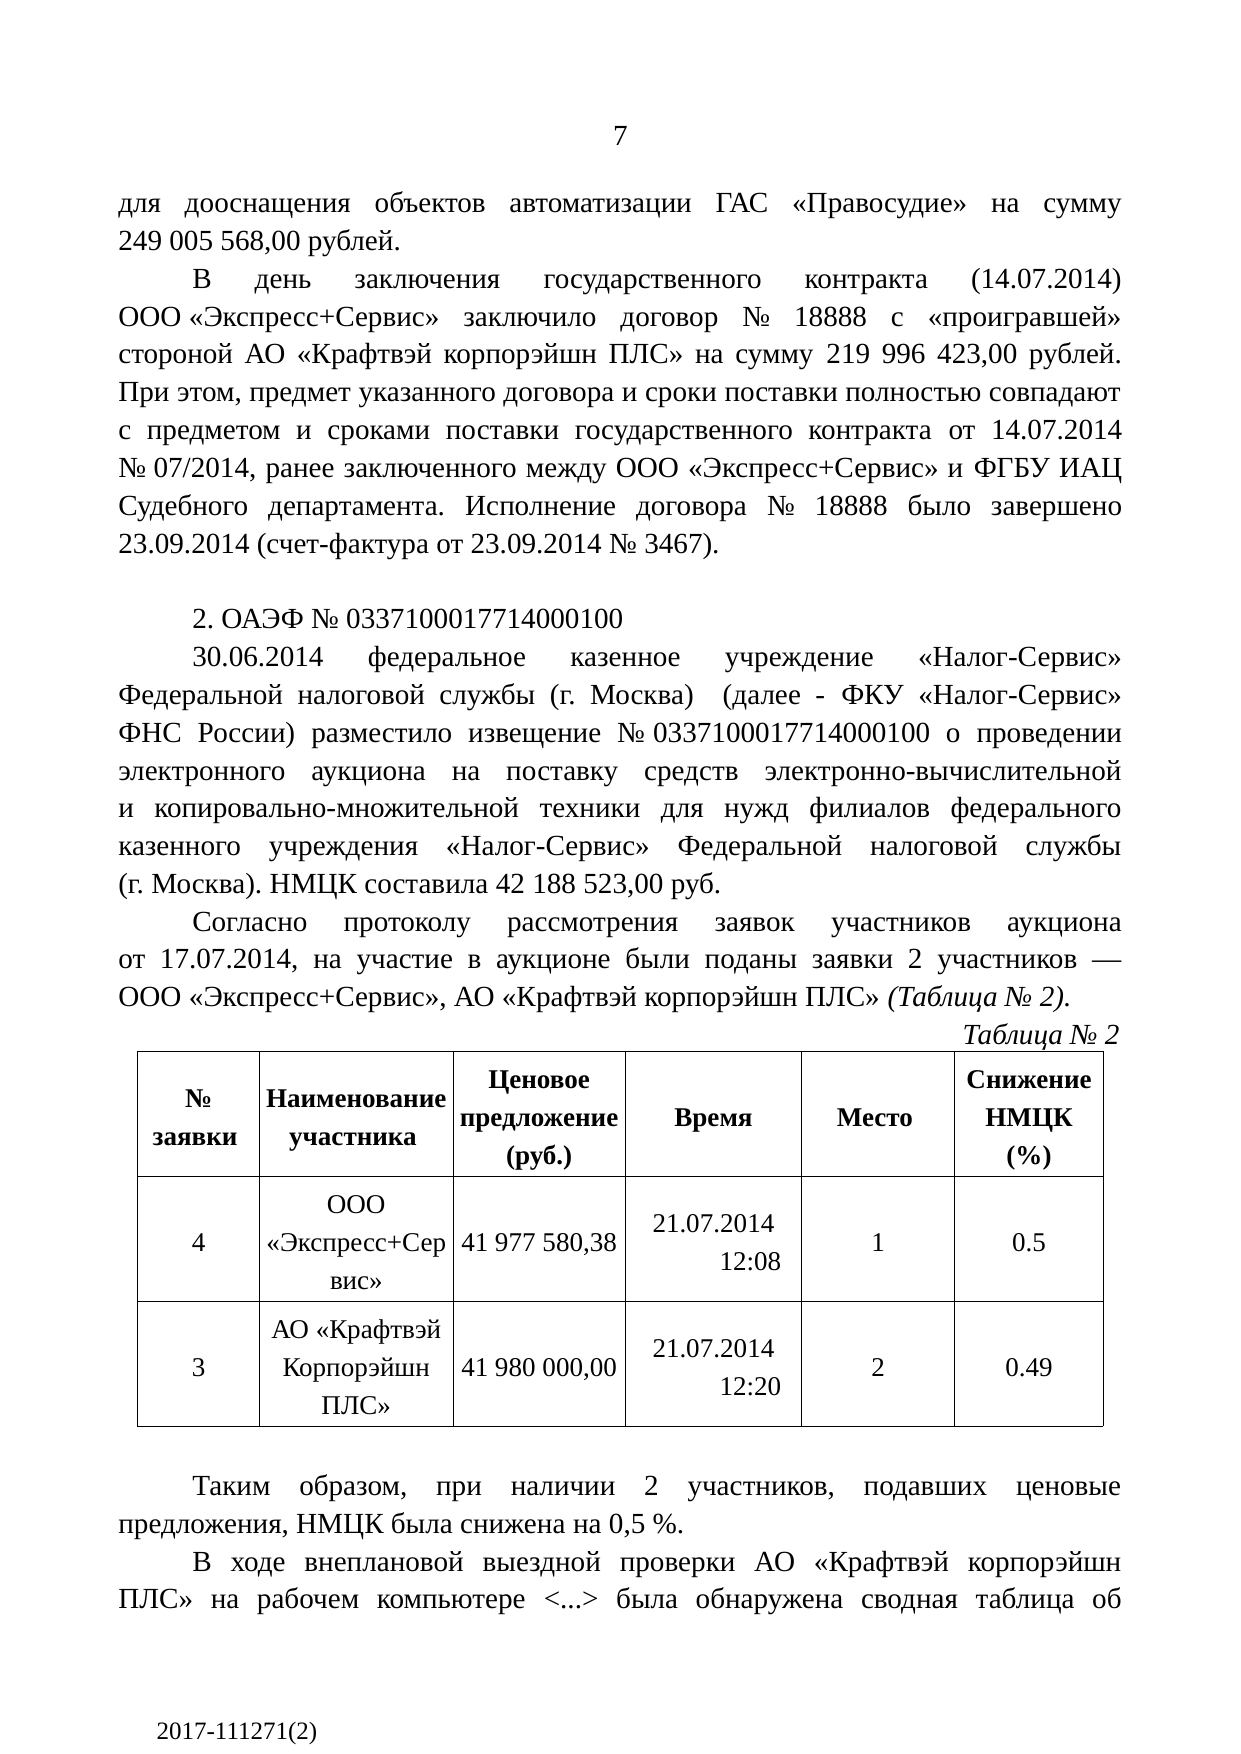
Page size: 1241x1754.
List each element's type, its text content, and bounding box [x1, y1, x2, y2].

table_cell 41 980 000,00 [454, 1302, 625, 1426]
table_header Место [802, 1052, 954, 1176]
table_cell 21.07.2014 12:08 [626, 1177, 801, 1301]
table_cell 0,5 [955, 1177, 1103, 1301]
table_header № заявки [138, 1052, 259, 1176]
table_cell АО «Крафтвэй Корпорэйшн ПЛС» [260, 1302, 453, 1426]
table_header Время [626, 1052, 801, 1176]
text 30.06.2014 федеральное казенное учреждение «Налог-Сервис» Федеральной налоговой службы (г. Москва) (далее - ФКУ «Налог-Сервис» ФНС России) разместило извещение № 0337100017714000100 о проведении электронного аукциона на поставку средств электронно-вычислительной и копировально-множительной техники для нужд филиалов федерального казенного учреждения «Налог-Сервис» Федеральной налоговой службы (г. Москва). НМЦК составила 42 188 523,00 руб. [118, 635, 1122, 899]
table_cell ООО «Экспресс+Сервис» [260, 1177, 453, 1301]
table_cell 0,49 [955, 1302, 1103, 1426]
text В день заключения государственного контракта (14.07.2014) ООО «Экспресс+Сервис» заключило договор № 18888 с «проигравшей» стороной АО «Крафтвэй корпорэйшн ПЛС» на сумму 219 996 423,00 рублей. При этом, предмет указанного договора и сроки поставки полностью совпадают с предметом и сроками поставки государственного контракта от 14.07.2014 № 07/2014, ранее заключенного между ООО «Экспресс+Сервис» и ФГБУ ИАЦ Судебного департамента. Исполнение договора № 18888 было завершено 23.09.2014 (счет-фактура от 23.09.2014 № 3467). [118, 257, 1122, 559]
text В ходе внеплановой выездной проверки АО «Крафтвэй корпорэйшн ПЛС» на рабочем компьютере <...> была обнаружена сводная таблица об [118, 1539, 1122, 1615]
table_cell 21.07.2014 12:20 [626, 1302, 801, 1426]
text Согласно протоколу рассмотрения заявок участников аукциона от 17.07.2014, на участие в аукционе были поданы заявки 2 участников — ООО «Экспресс+Сервис», АО «Крафтвэй корпорэйшн ПЛС» (Таблица № 2). [118, 899, 1122, 1013]
text Таблица № 2 [118, 1013, 1122, 1051]
table_cell 41 977 580,38 [454, 1177, 625, 1301]
table_cell 2 [802, 1302, 954, 1426]
table_header Наименование участника [260, 1052, 453, 1176]
table_cell 3 [138, 1302, 259, 1426]
table_cell 4 [138, 1177, 259, 1301]
table_header Ценовое предложение (руб.) [454, 1052, 625, 1176]
text 2. ОАЭФ № 0337100017714000100 [118, 597, 1122, 635]
text Таким образом, при наличии 2 участников, подавших ценовые предложения, НМЦК была снижена на 0,5 %. [118, 1464, 1122, 1539]
text для дооснащения объектов автоматизации ГАС «Правосудие» на сумму 249 005 568,00 рублей. [118, 181, 1122, 257]
table_header Снижение НМЦК (%) [955, 1052, 1103, 1176]
table_cell 1 [802, 1177, 954, 1301]
